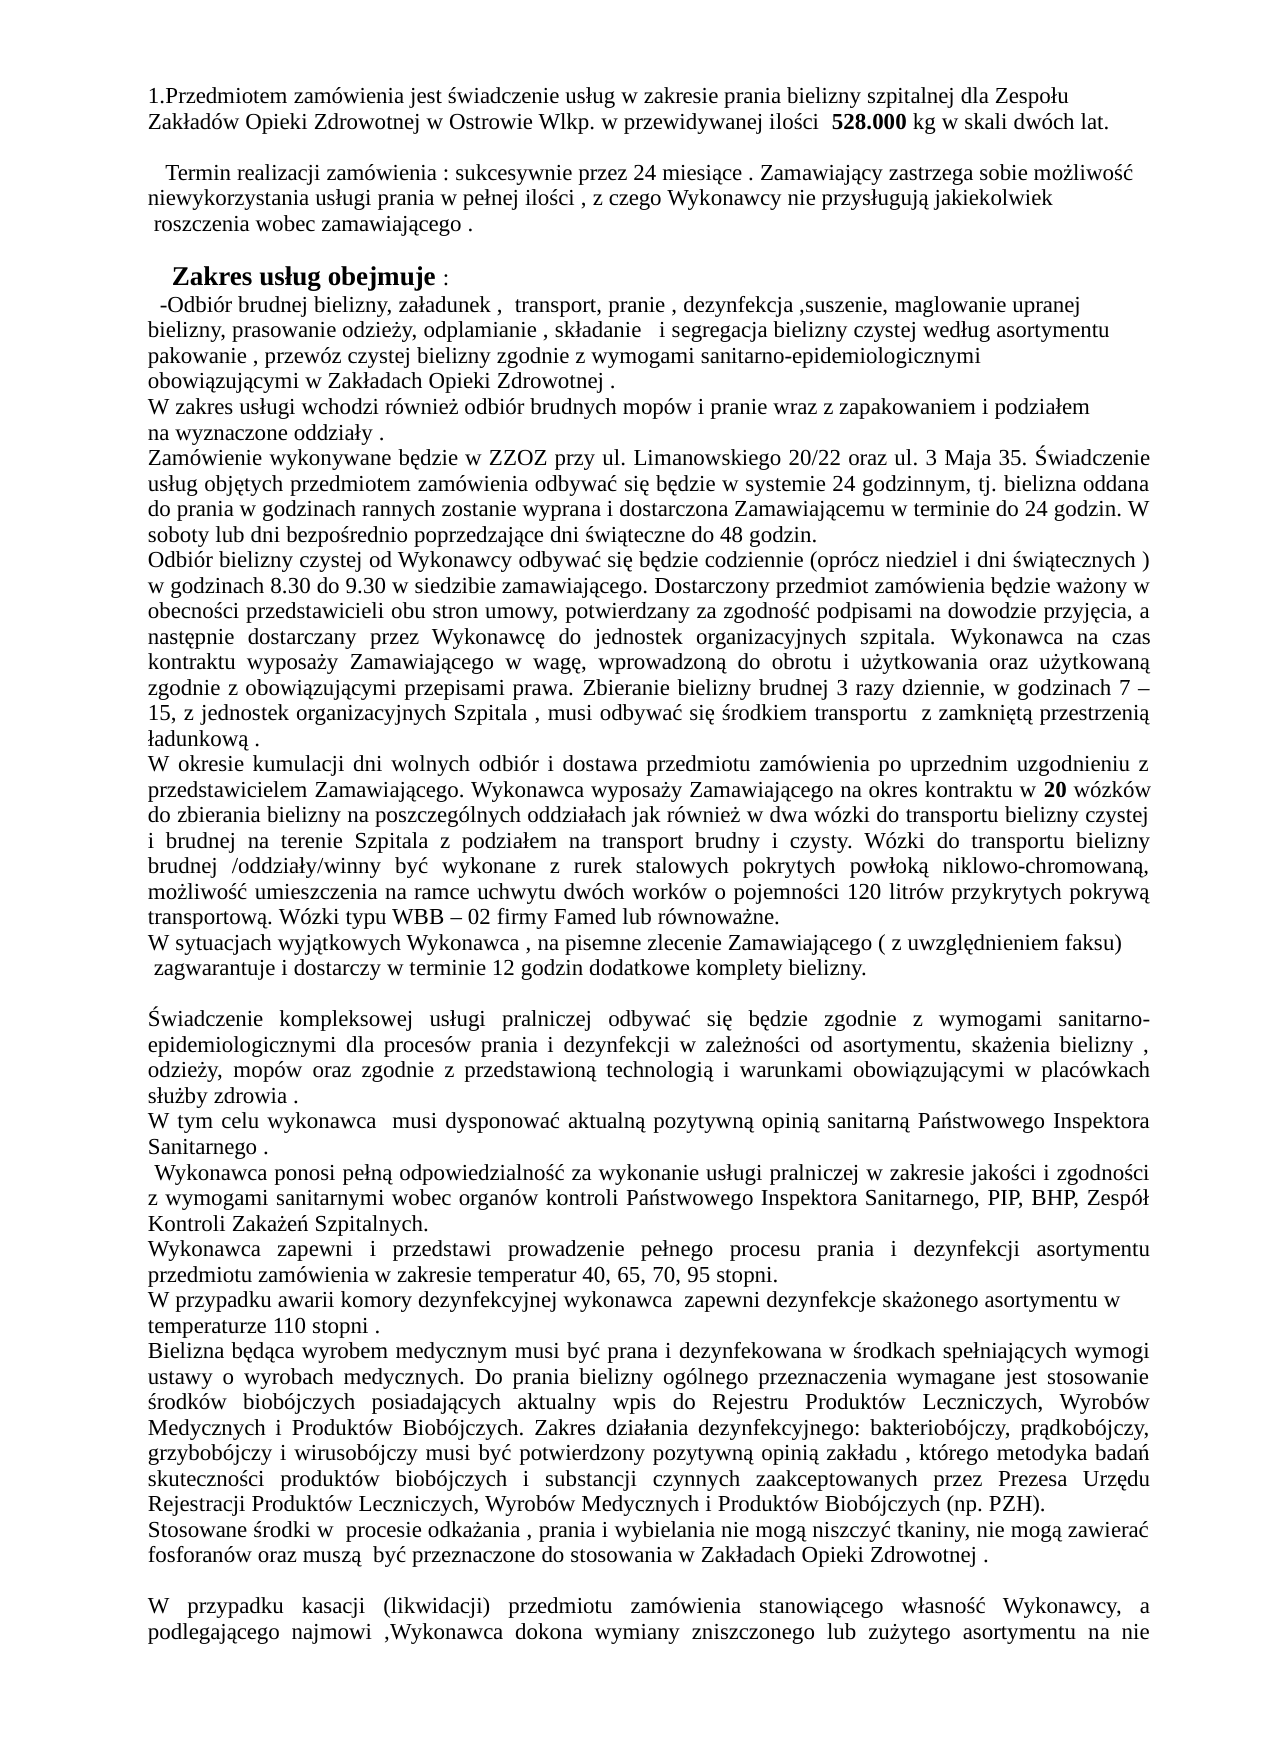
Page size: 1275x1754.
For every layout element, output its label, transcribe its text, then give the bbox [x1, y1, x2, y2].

text Wykonawca zapewni i przedstawi prowadzenie pełnego procesu prania i dezynfekcji asortymentu przedmiotu zamówienia w zakresie temperatur 40, 65, 70, 95 stopni. [148, 1236, 1151, 1287]
text Stosowane środki w procesie odkażania , prania i wybielania nie mogą niszczyć tkaniny, nie mogą zawierać fosforanów oraz muszą być przeznaczone do stosowania w Zakładach Opieki Zdrowotnej . [148, 1517, 1151, 1568]
text W przypadku awarii komory dezynfekcyjnej wykonawca zapewni dezynfekcje skażonego asortymentu w [148, 1287, 1151, 1313]
text Świadczenie kompleksowej usługi pralniczej odbywać się będzie zgodnie z wymogami sanitarno-epidemiologicznymi dla procesów prania i dezynfekcji w zależności od asortymentu, skażenia bielizny , odzieży, mopów oraz zgodnie z przedstawioną technologią i warunkami obowiązującymi w placówkach służby zdrowia . [148, 1006, 1151, 1108]
text roszczenia wobec zamawiającego . [148, 211, 1151, 236]
list na wyznaczone oddziały . [148, 419, 1151, 445]
list W zakres usługi wchodzi również odbiór brudnych mopów i pranie wraz z zapakowaniem i podziałem [148, 394, 1151, 419]
text Wykonawca ponosi pełną odpowiedzialność za wykonanie usługi pralniczej w zakresie jakości i zgodności z wymogami sanitarnymi wobec organów kontroli Państwowego Inspektora Sanitarnego, PIP, BHP, Zespół Kontroli Zakażeń Szpitalnych. [148, 1159, 1151, 1236]
list obowiązującymi w Zakładach Opieki Zdrowotnej . [148, 368, 1151, 394]
text W tym celu wykonawca musi dysponować aktualną pozytywną opinią sanitarną Państwowego Inspektora Sanitarnego . [148, 1108, 1151, 1159]
text W okresie kumulacji dni wolnych odbiór i dostawa przedmiotu zamówienia po uprzednim uzgodnieniu z przedstawicielem Zamawiającego. Wykonawca wyposaży Zamawiającego na okres kontraktu w 20 wózków do zbierania bielizny na poszczególnych oddziałach jak również w dwa wózki do transportu bielizny czystej i brudnej na terenie Szpitala z podziałem na transport brudny i czysty. Wózki do transportu bielizny brudnej /oddziały/winny być wykonane z rurek stalowych pokrytych powłoką niklowo-chromowaną, możliwość umieszczenia na ramce uchwytu dwóch worków o pojemności 120 litrów przykrytych pokrywą transportową. Wózki typu WBB – 02 firmy Famed lub równoważne. [148, 751, 1151, 930]
text Termin realizacji zamówienia : sukcesywnie przez 24 miesiące . Zamawiający zastrzega sobie możliwość niewykorzystania usługi prania w pełnej ilości , z czego Wykonawcy nie przysługują jakiekolwiek [148, 160, 1151, 211]
text Zakres usług obejmuje : [148, 262, 1151, 292]
text Bielizna będąca wyrobem medycznym musi być prana i dezynfekowana w środkach spełniających wymogi ustawy o wyrobach medycznych. Do prania bielizny ogólnego przeznaczenia wymagane jest stosowanie środków biobójczych posiadających aktualny wpis do Rejestru Produktów Leczniczych, Wyrobów Medycznych i Produktów Biobójczych. Zakres działania dezynfekcyjnego: bakteriobójczy, prądkobójczy, grzybobójczy i wirusobójczy musi być potwierdzony pozytywną opinią zakładu , którego metodyka badań skuteczności produktów biobójczych i substancji czynnych zaakceptowanych przez Prezesa Urzędu Rejestracji Produktów Leczniczych, Wyrobów Medycznych i Produktów Biobójczych (np. PZH). [148, 1338, 1151, 1517]
text W przypadku kasacji (likwidacji) przedmiotu zamówienia stanowiącego własność Wykonawcy, a podlegającego najmowi ,Wykonawca dokona wymiany zniszczonego lub zużytego asortymentu na nie [148, 1593, 1151, 1644]
text temperaturze 110 stopni . [148, 1313, 1151, 1338]
text Odbiór bielizny czystej od Wykonawcy odbywać się będzie codziennie (oprócz niedziel i dni świątecznych ) w godzinach 8.30 do 9.30 w siedzibie zamawiającego. Dostarczony przedmiot zamówienia będzie ważony w obecności przedstawicieli obu stron umowy, potwierdzany za zgodność podpisami na dowodzie przyjęcia, a następnie dostarczany przez Wykonawcę do jednostek organizacyjnych szpitala. Wykonawca na czas kontraktu wyposaży Zamawiającego w wagę, wprowadzoną do obrotu i użytkowania oraz użytkowaną zgodnie z obowiązującymi przepisami prawa. Zbieranie bielizny brudnej 3 razy dziennie, w godzinach 7 – 15, z jednostek organizacyjnych Szpitala , musi odbywać się środkiem transportu z zamkniętą przestrzenią ładunkową . [148, 547, 1151, 751]
list 1.Przedmiotem zamówienia jest świadczenie usług w zakresie prania bielizny szpitalnej dla Zespołu Zakładów Opieki Zdrowotnej w Ostrowie Wlkp. w przewidywanej ilości 528.000 kg w skali dwóch lat. [148, 83, 1151, 134]
text Zamówienie wykonywane będzie w ZZOZ przy ul. Limanowskiego 20/22 oraz ul. 3 Maja 35. Świadczenie usług objętych przedmiotem zamówienia odbywać się będzie w systemie 24 godzinnym, tj. bielizna oddana do prania w godzinach rannych zostanie wyprana i dostarczona Zamawiającemu w terminie do 24 godzin. W soboty lub dni bezpośrednio poprzedzające dni świąteczne do 48 godzin. [148, 445, 1151, 547]
text W sytuacjach wyjątkowych Wykonawca , na pisemne zlecenie Zamawiającego ( z uwzględnieniem faksu) [148, 930, 1151, 955]
list -Odbiór brudnej bielizny, załadunek , transport, pranie , dezynfekcja ,suszenie, maglowanie upranej bielizny, prasowanie odzieży, odplamianie , składanie i segregacja bielizny czystej według asortymentu pakowanie , przewóz czystej bielizny zgodnie z wymogami sanitarno-epidemiologicznymi [148, 292, 1151, 368]
text zagwarantuje i dostarczy w terminie 12 godzin dodatkowe komplety bielizny. [148, 955, 1151, 981]
